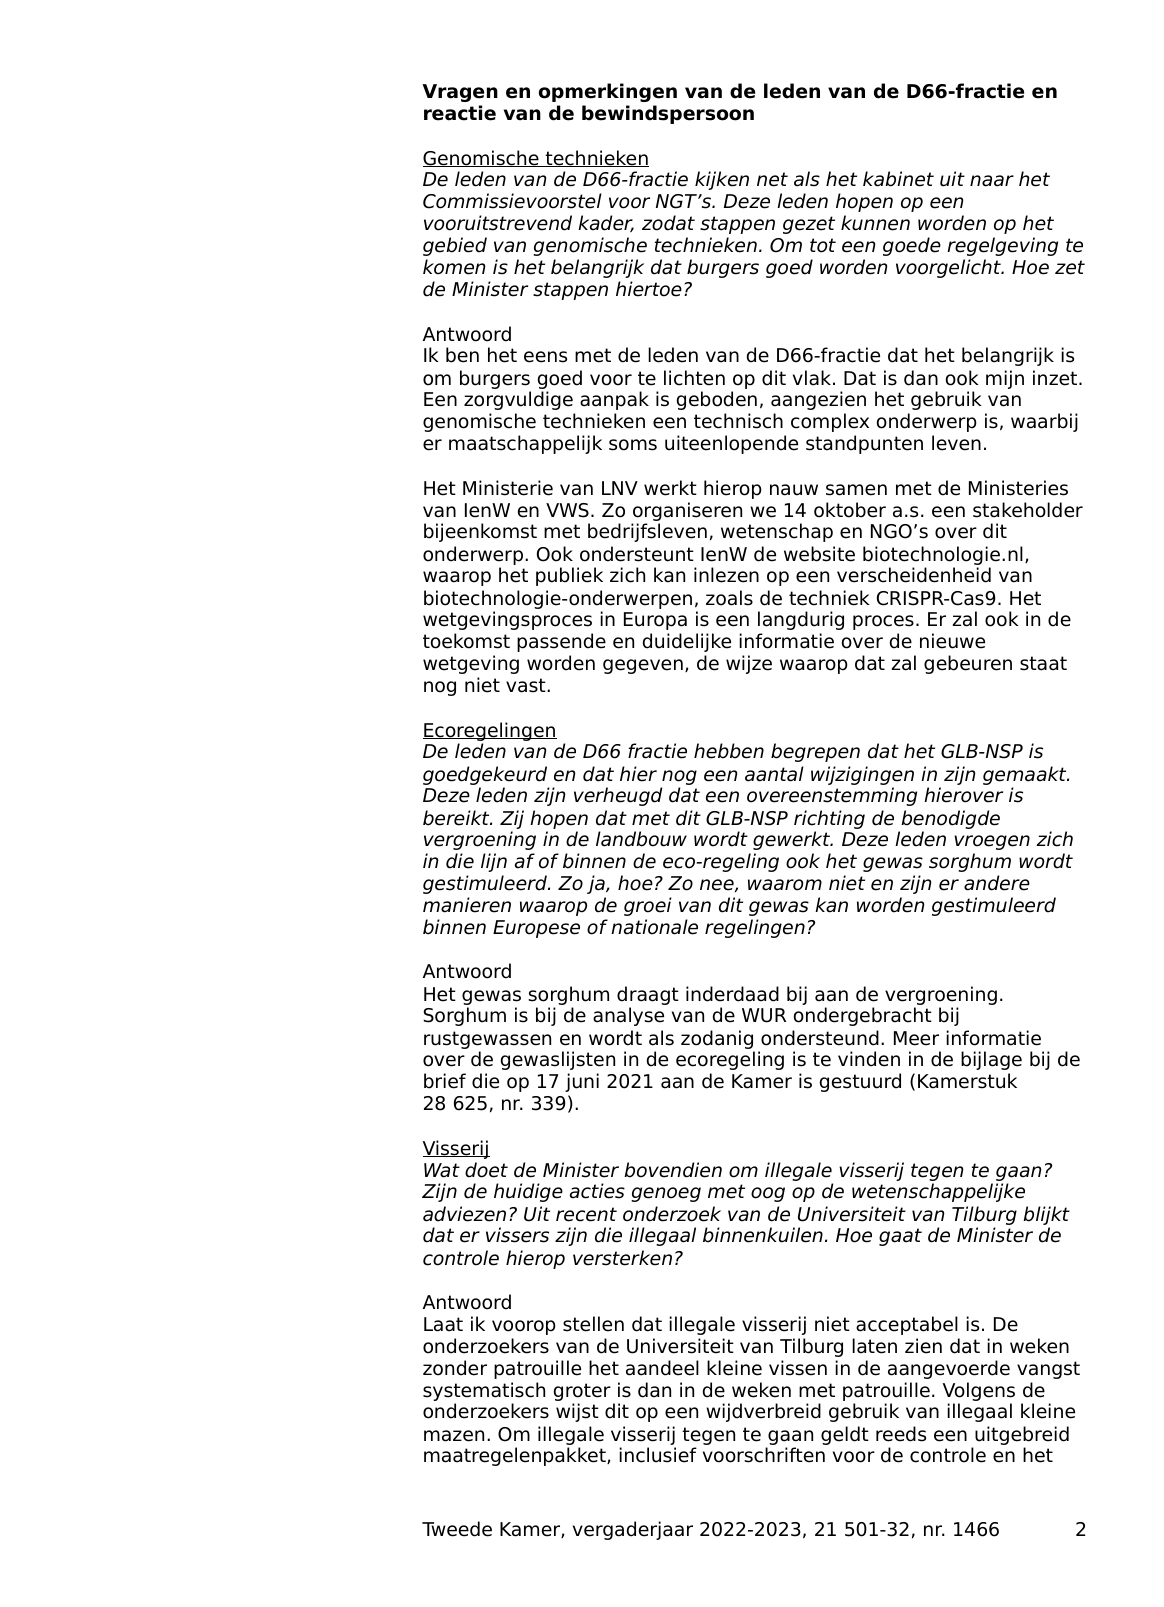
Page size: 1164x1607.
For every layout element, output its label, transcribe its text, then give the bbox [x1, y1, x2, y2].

text Antwoord [422, 961, 1087, 983]
text Antwoord [422, 1292, 1087, 1313]
text Laat ik voorop stellen dat illegale visserij niet acceptabel is. De onderzoekers van de Universiteit van Tilburg laten zien dat in weken zonder patrouille het aandeel kleine vissen in de aangevoerde vangst systematisch groter is dan in de weken met patrouille. Volgens de onderzoekers wijst dit op een wijdverbreid gebruik van illegaal kleine mazen. Om illegale visserij tegen te gaan geldt reeds een uitgebreid maatregelenpakket, inclusief voorschriften voor de controle en het [422, 1313, 1087, 1467]
text De leden van de D66 fractie hebben begrepen dat het GLB-NSP is goedgekeurd en dat hier nog een aantal wijzigingen in zijn gemaakt. Deze leden zijn verheugd dat een overeenstemming hierover is bereikt. Zij hopen dat met dit GLB-NSP richting de benodigde vergroening in de landbouw wordt gewerkt. Deze leden vroegen zich in die lijn af of binnen de eco-regeling ook het gewas sorghum wordt gestimuleerd. Zo ja, hoe? Zo nee, waarom niet en zijn er andere manieren waarop de groei van dit gewas kan worden gestimuleerd binnen Europese of nationale regelingen? [422, 741, 1087, 939]
text Het gewas sorghum draagt inderdaad bij aan de vergroening. Sorghum is bij de analyse van de WUR ondergebracht bij rustgewassen en wordt als zodanig ondersteund. Meer informatie over de gewaslijsten in de ecoregeling is te vinden in de bijlage bij de brief die op 17 juni 2021 aan de Kamer is gestuurd (Kamerstuk 28 625, nr. 339). [422, 983, 1087, 1115]
text Wat doet de Minister bovendien om illegale visserij tegen te gaan? Zijn de huidige acties genoeg met oog op de wetenschappelijke adviezen? Uit recent onderzoek van de Universiteit van Tilburg blijkt dat er vissers zijn die illegaal binnenkuilen. Hoe gaat de Minister de controle hierop versterken? [422, 1159, 1087, 1269]
text Genomische technieken [422, 147, 1087, 169]
text Visserij [422, 1137, 1087, 1159]
text Ecoregelingen [422, 719, 1087, 741]
text Het Ministerie van LNV werkt hierop nauw samen met de Ministeries van IenW en VWS. Zo organiseren we 14 oktober a.s. een stakeholder bijeenkomst met bedrijfsleven, wetenschap en NGO’s over dit onderwerp. Ook ondersteunt IenW de website biotechnologie.nl, waarop het publiek zich kan inlezen op een verscheidenheid van biotechnologie-onderwerpen, zoals de techniek CRISPR-Cas9. Het wetgevingsproces in Europa is een langdurig proces. Er zal ook in de toekomst passende en duidelijke informatie over de nieuwe wetgeving worden gegeven, de wijze waarop dat zal gebeuren staat nog niet vast. [422, 477, 1087, 697]
subtitle Vragen en opmerkingen van de leden van de D66-fractie en reactie van de bewindspersoon [422, 81, 1087, 125]
text Antwoord [422, 323, 1087, 345]
text De leden van de D66-fractie kijken net als het kabinet uit naar het Commissievoorstel voor NGT’s. Deze leden hopen op een vooruitstrevend kader, zodat stappen gezet kunnen worden op het gebied van genomische technieken. Om tot een goede regelgeving te komen is het belangrijk dat burgers goed worden voorgelicht. Hoe zet de Minister stappen hiertoe? [422, 169, 1087, 301]
text Ik ben het eens met de leden van de D66-fractie dat het belangrijk is om burgers goed voor te lichten op dit vlak. Dat is dan ook mijn inzet. Een zorgvuldige aanpak is geboden, aangezien het gebruik van genomische technieken een technisch complex onderwerp is, waarbij er maatschappelijk soms uiteenlopende standpunten leven. [422, 345, 1087, 455]
